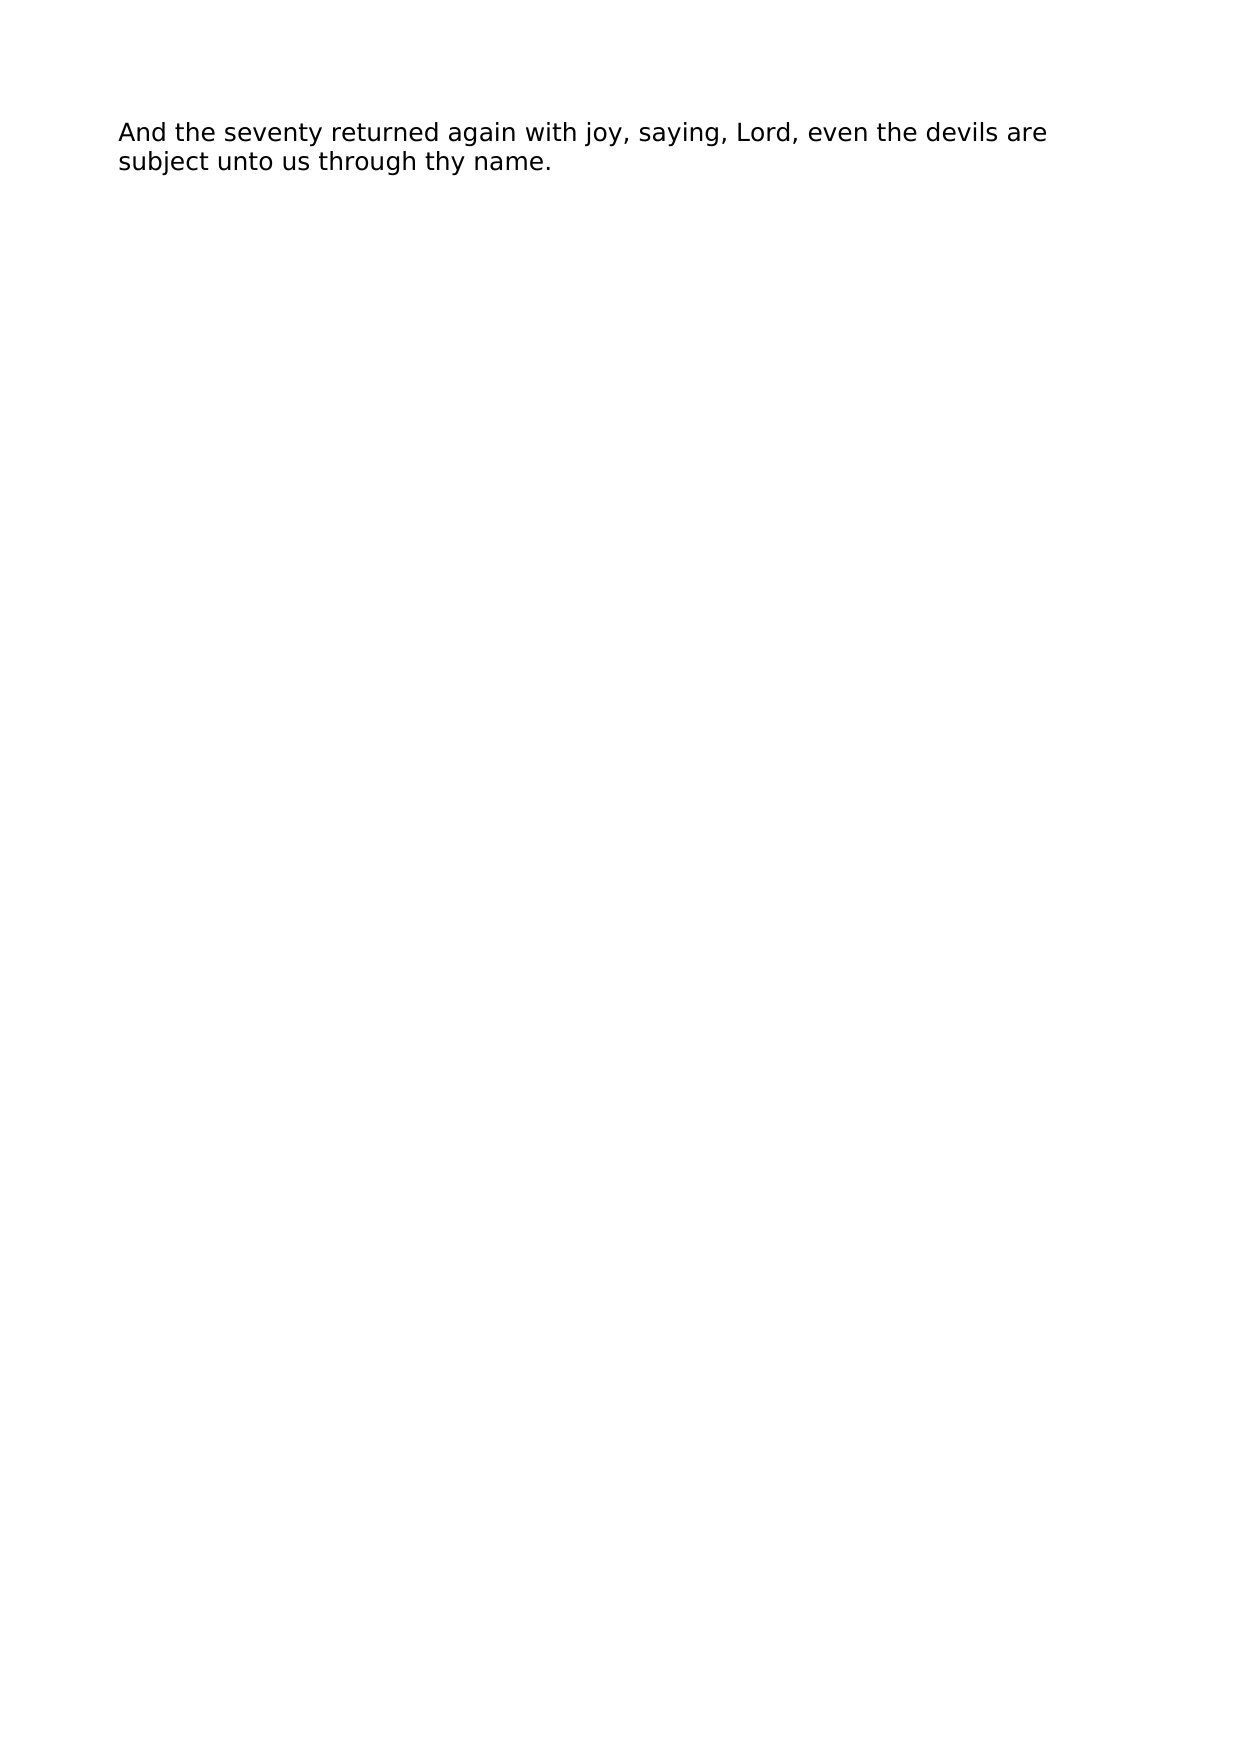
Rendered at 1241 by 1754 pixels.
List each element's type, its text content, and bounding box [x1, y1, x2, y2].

text And the seventy returned again with joy, saying, Lord, even the devils are subject unto us through thy name. [118, 118, 1122, 176]
